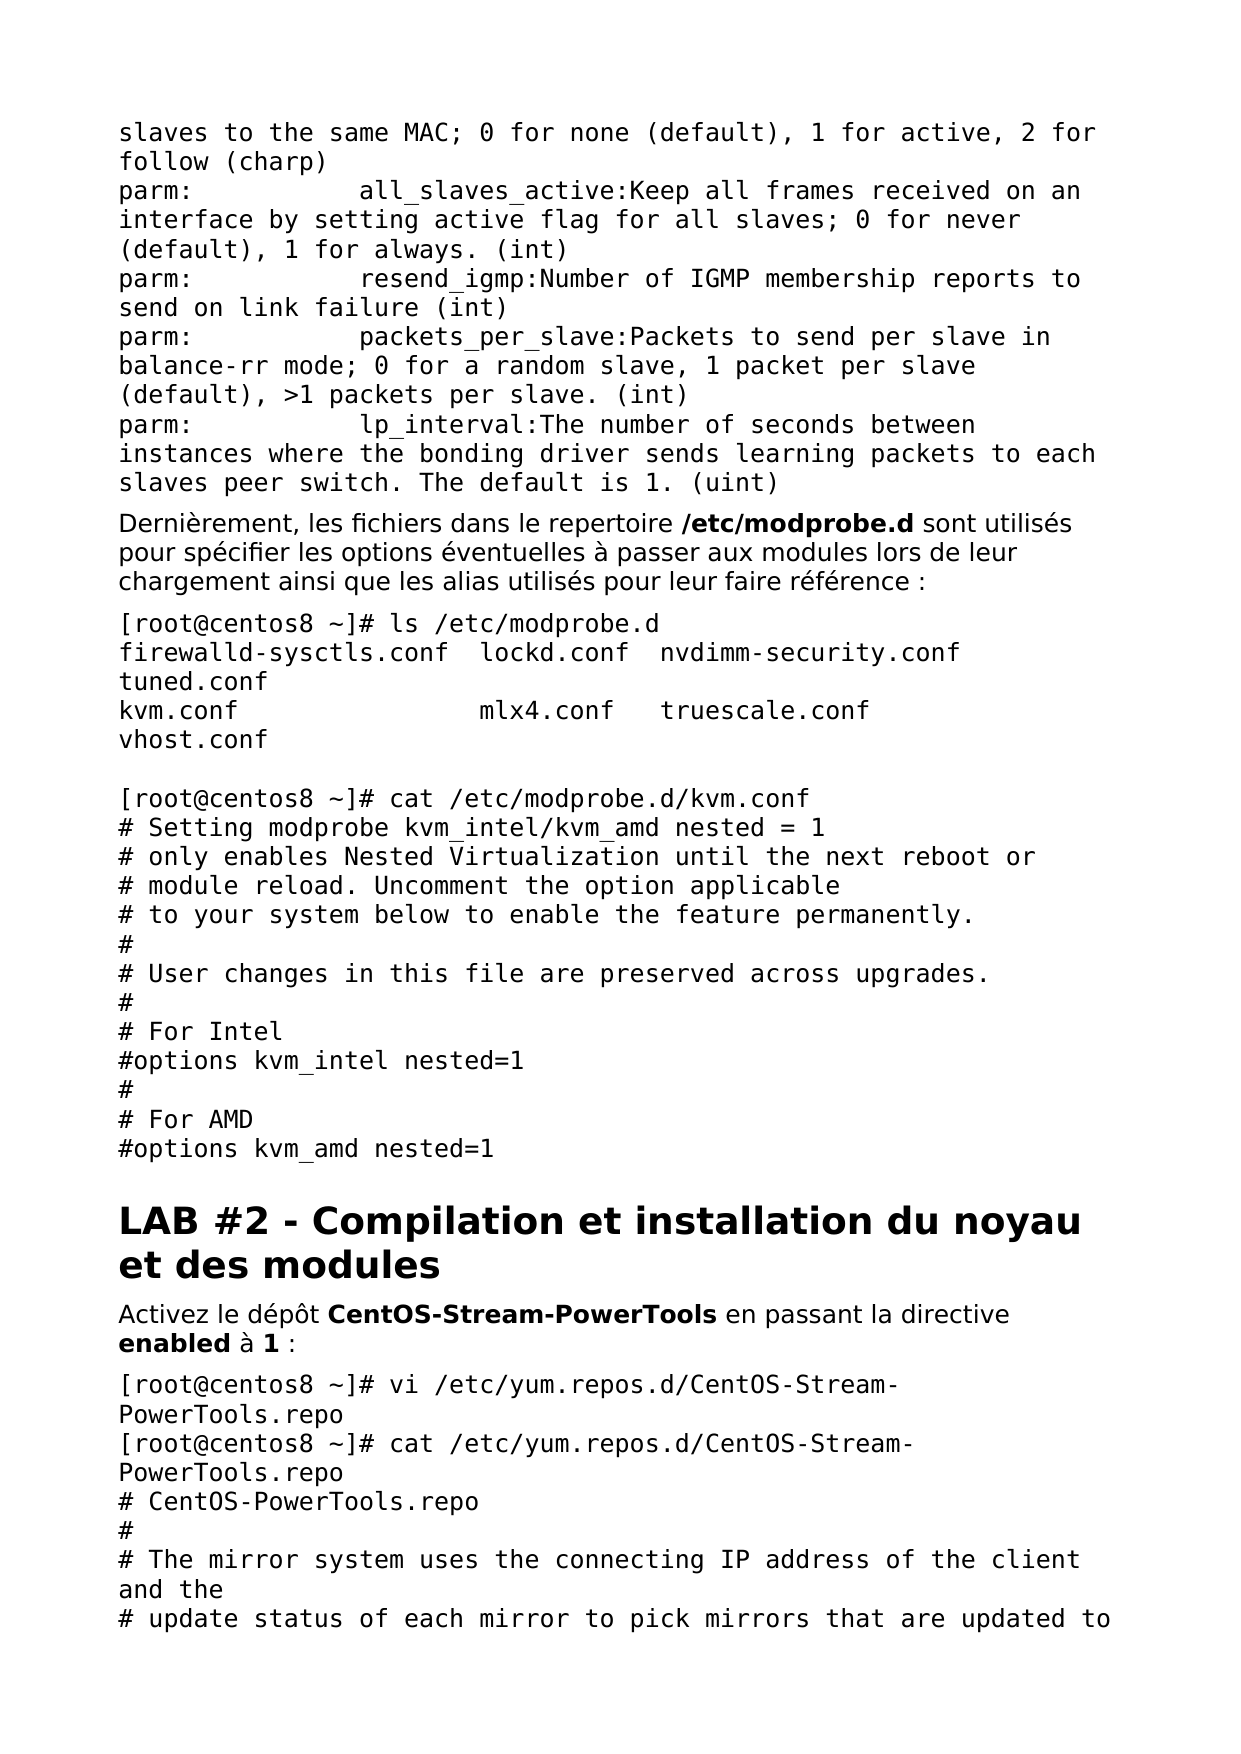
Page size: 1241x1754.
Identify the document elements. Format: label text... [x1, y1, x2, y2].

text [root@centos8 ~]# vi /etc/yum.repos.d/CentOS-Stream-PowerTools.repo [root@centos8 ~]# cat /etc/yum.repos.d/CentOS-Stream-PowerTools.repo # CentOS-PowerTools.repo # # The mirror system uses the connecting IP address of the client and the # update status of each mirror to pick mirrors that are updated to [118, 1371, 1122, 1633]
text slaves to the same MAC; 0 for none (default), 1 for active, 2 for follow (charp) parm: all_slaves_active:Keep all frames received on an interface by setting active flag for all slaves; 0 for never (default), 1 for always. (int) parm: resend_igmp:Number of IGMP membership reports to send on link failure (int) parm: packets_per_slave:Packets to send per slave in balance-rr mode; 0 for a random slave, 1 packet per slave (default), >1 packets per slave. (int) parm: lp_interval:The number of seconds between instances where the bonding driver sends learning packets to each slaves peer switch. The default is 1. (uint) [118, 118, 1122, 497]
text [root@centos8 ~]# ls /etc/modprobe.d firewalld-sysctls.conf lockd.conf nvdimm-security.conf tuned.conf kvm.conf mlx4.conf truescale.conf vhost.conf [root@centos8 ~]# cat /etc/modprobe.d/kvm.conf # Setting modprobe kvm_intel/kvm_amd nested = 1 # only enables Nested Virtualization until the next reboot or # module reload. Uncomment the option applicable # to your system below to enable the feature permanently. # # User changes in this file are preserved across upgrades. # # For Intel #options kvm_intel nested=1 # # For AMD #options kvm_amd nested=1 [118, 609, 1122, 1163]
text Activez le dépôt CentOS-Stream-PowerTools en passant la directive enabled à 1 : [118, 1300, 1122, 1358]
subtitle LAB #2 - Compilation et installation du noyau et des modules [118, 1200, 1122, 1287]
text Dernièrement, les fichiers dans le repertoire /etc/modprobe.d sont utilisés pour spécifier les options éventuelles à passer aux modules lors de leur chargement ainsi que les alias utilisés pour leur faire référence : [118, 509, 1122, 597]
